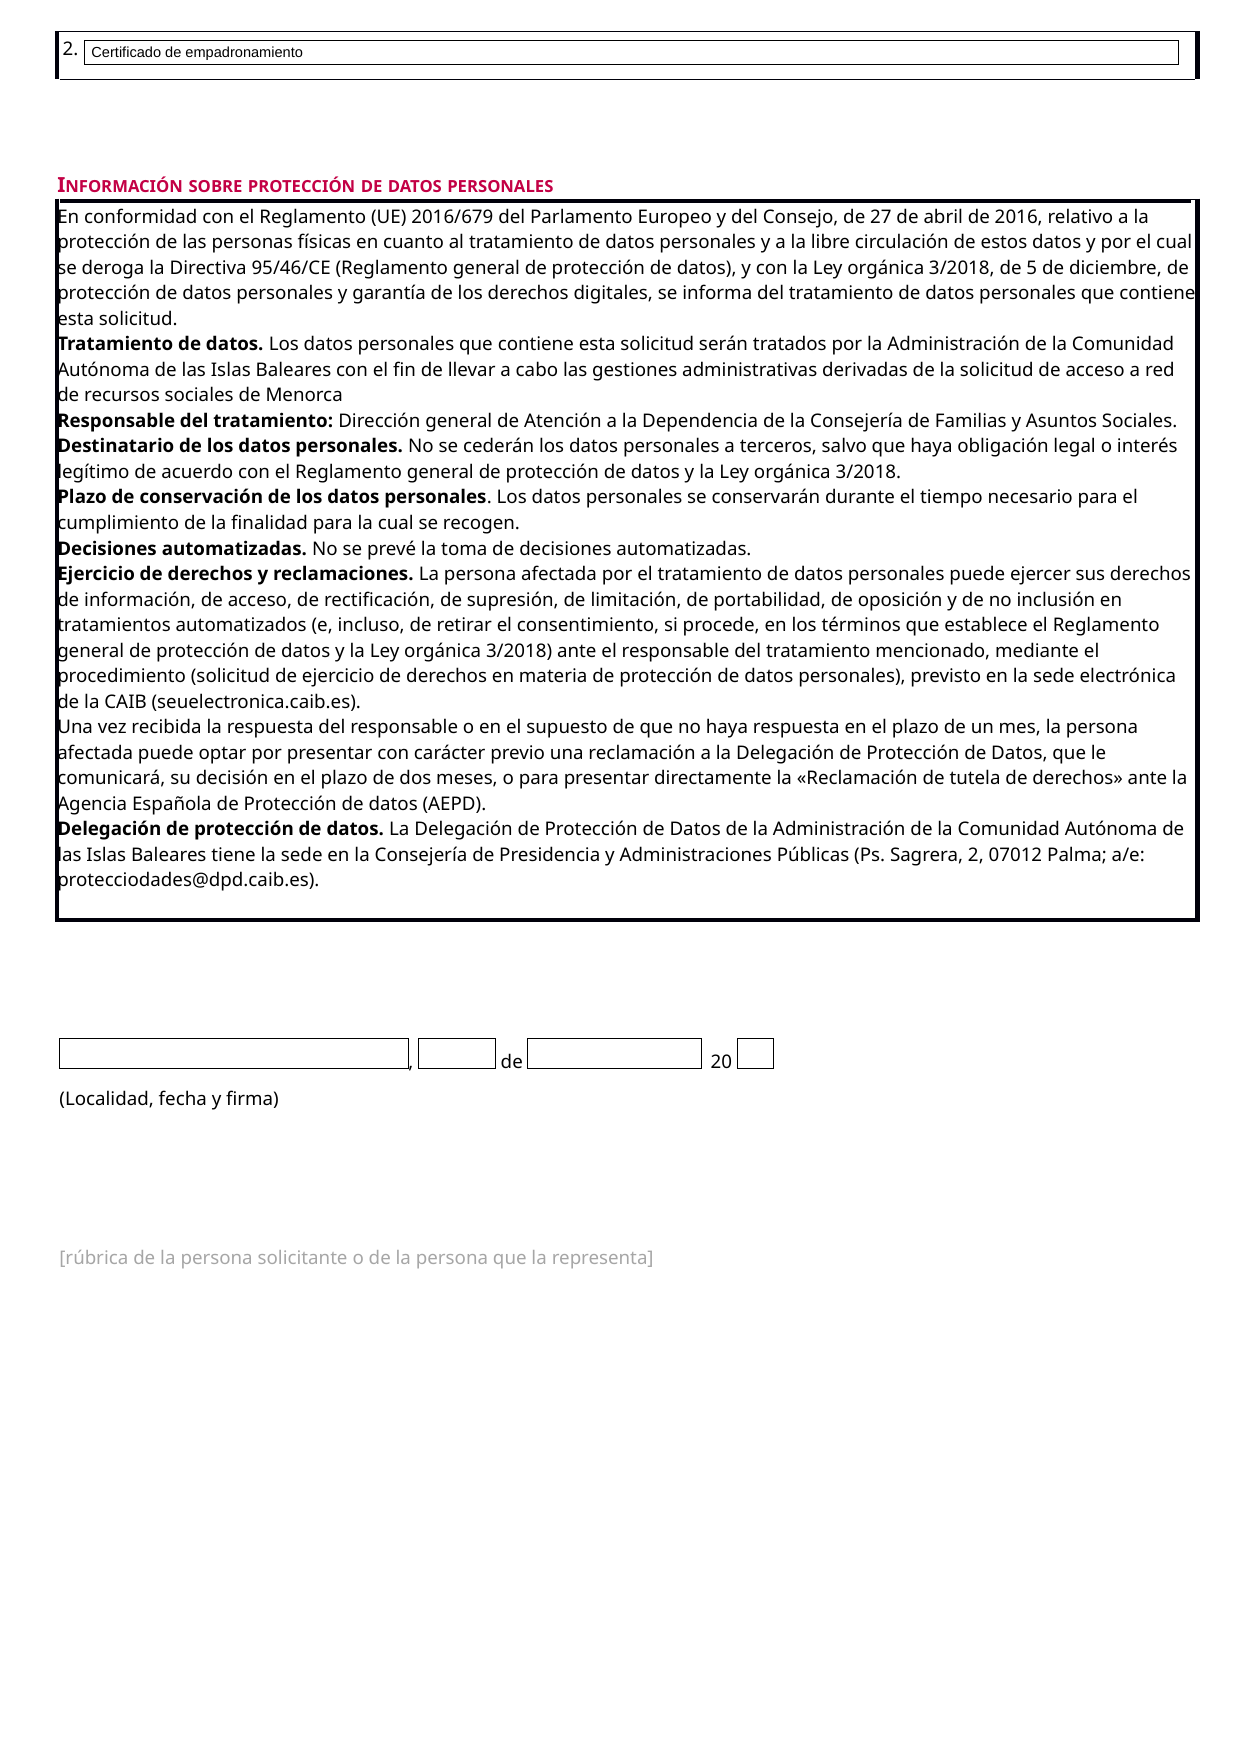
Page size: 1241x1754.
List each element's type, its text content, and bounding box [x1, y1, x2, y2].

text (Localidad, fecha y firma) [59, 1085, 1181, 1111]
text [rúbrica de la persona solicitante o de la persona que la representa] [59, 1244, 1181, 1270]
table_cell 2. [59, 32, 1195, 79]
table_cell [1191, 79, 1197, 198]
table_cell En conformidad con el Reglamento (UE) 2016/679 del Parlamento Europeo y del Consejo, de 27 de abril de 2016, relativo a la protección de las personas físicas en cuanto al tratamiento de datos personales y a la libre circulación de estos datos y por el cual se deroga la Directiva 95/46/CE (Reglamento general de protección de datos), y con la Ley orgánica 3/2018, de 5 de diciembre, de protección de datos personales y garantía de los derechos digitales, se informa del tratamiento de datos personales que contiene esta solicitud. Tratamiento de datos. Los datos personales que contiene esta solicitud serán tratados por la Administración de la Comunidad Autónoma de las Islas Baleares con el fin de llevar a cabo las gestiones administrativas derivadas de la solicitud de acceso a red de recursos sociales de Menorca Responsable del tratamiento: Dirección general de Atención a la Dependencia de la Consejería de Familias y Asuntos Sociales. Destinatario de los datos personales. No se cederán los datos personales a terceros, salvo que haya obligación legal o interés legítimo de acuerdo con el Reglamento general de protección de datos y la Ley orgánica 3/2018. Plazo de conservación de los datos personales. Los datos personales se conservarán durante el tiempo necesario para el cumplimiento de la finalidad para la cual se recogen. Decisiones automatizadas. No se prevé la toma de decisiones automatizadas. Ejercicio de derechos y reclamaciones. La persona afectada por el tratamiento de datos personales puede ejercer sus derechos de información, de acceso, de rectificación, de supresión, de limitación, de portabilidad, de oposición y de no inclusión en tratamientos automatizados (e, incluso, de retirar el consentimiento, si procede, en los términos que establece el Reglamento general de protección de datos y la Ley orgánica 3/2018) ante el responsable del tratamiento mencionado, mediante el procedimiento (solicitud de ejercicio de derechos en materia de protección de datos personales), previsto en la sede electrónica de la CAIB (seuelectronica.caib.es). Una vez recibida la respuesta del responsable o en el supuesto de que no haya respuesta en el plazo de un mes, la persona afectada puede optar por presentar con carácter previo una reclamación a la Delegación de Protección de Datos, que le comunicará, su decisión en el plazo de dos meses, o para presentar directamente la «Reclamación de tutela de derechos» ante la Agencia Española de Protección de datos (AEPD). Delegación de protección de datos. La Delegación de Protección de Datos de la Administración de la Comunidad Autónoma de las Islas Baleares tiene la sede en la Consejería de Presidencia y Administraciones Públicas (Ps. Sagrera, 2, 07012 Palma; a/e: protecciodades@dpd.caib.es). [59, 200, 1195, 918]
table_cell Información sobre protección de datos personales [57, 79, 1191, 198]
text , de 20 [59, 1038, 1181, 1073]
